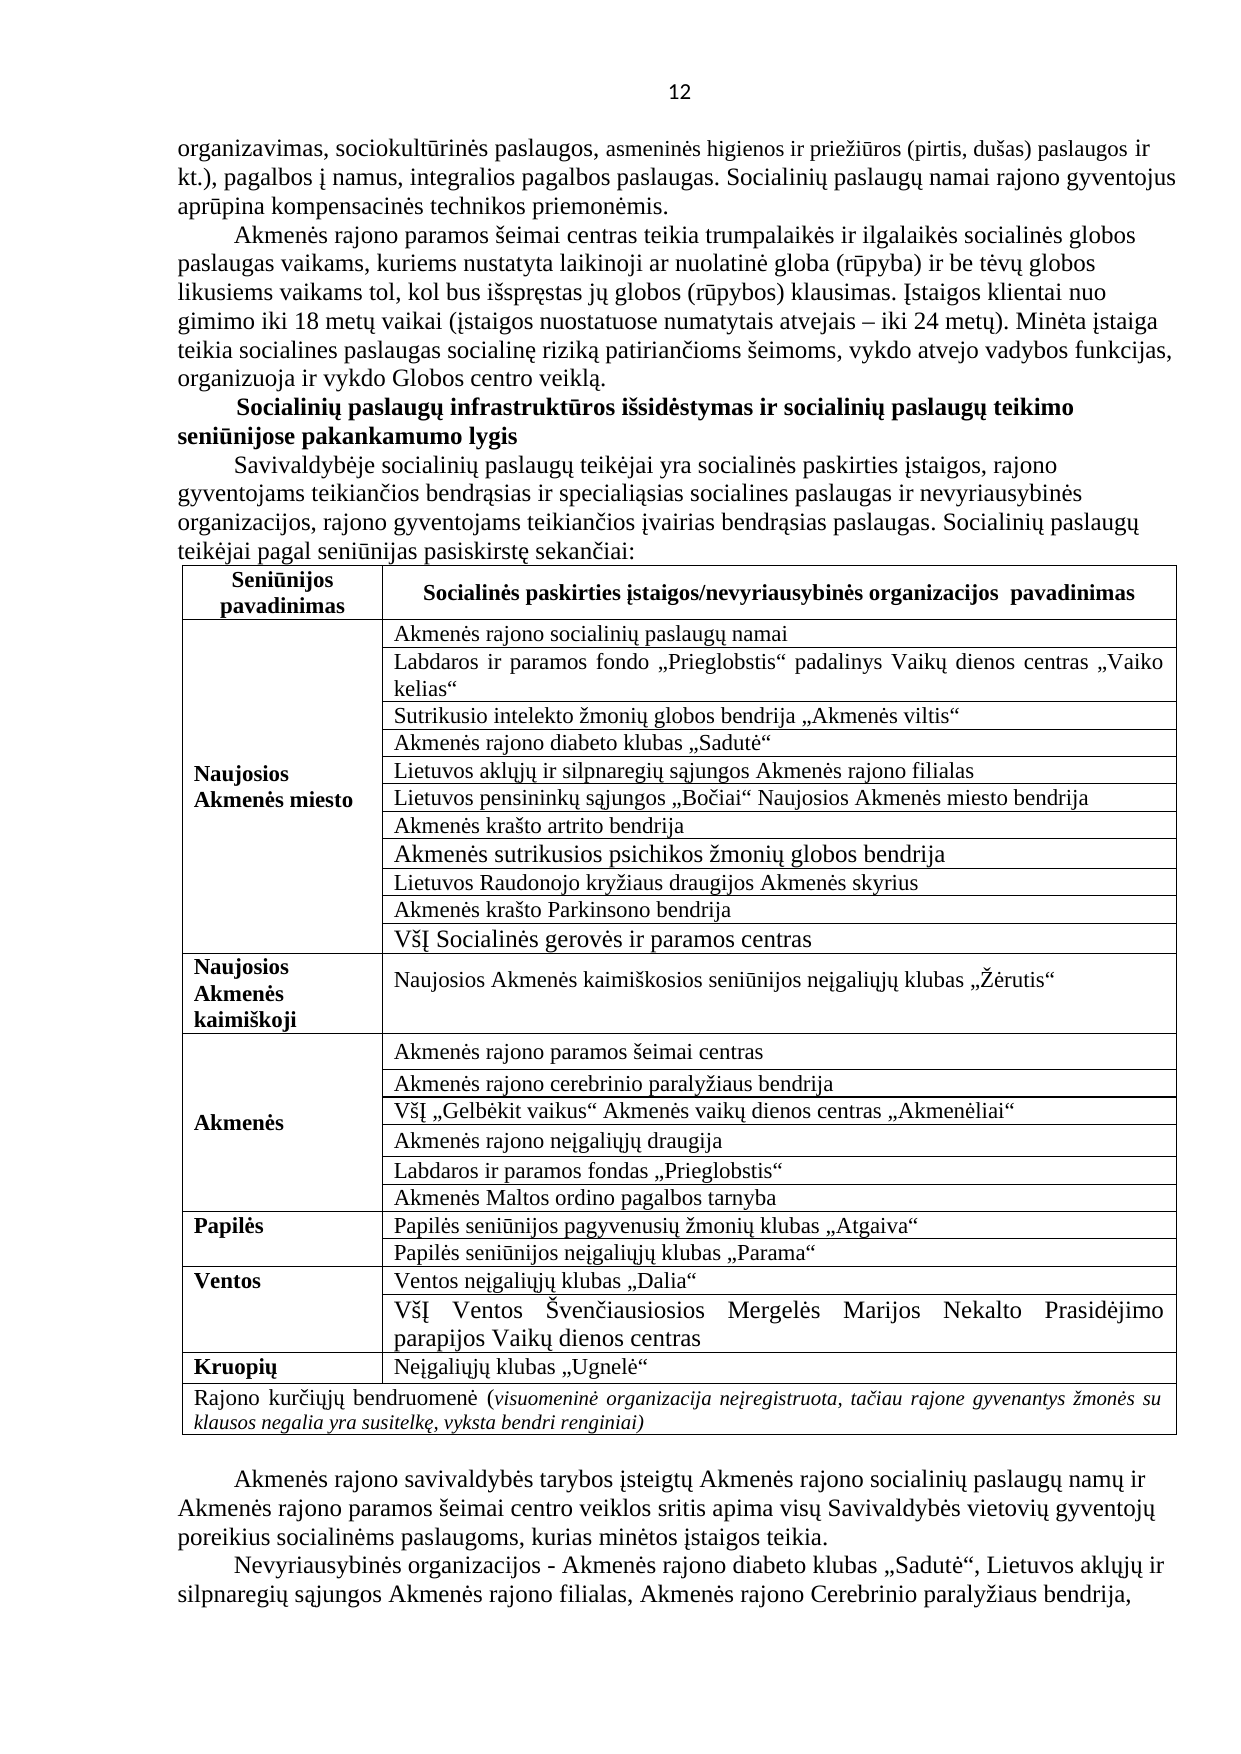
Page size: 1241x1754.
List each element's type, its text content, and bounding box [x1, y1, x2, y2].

table_cell Akmenės Maltos ordino pagalbos tarnyba [383, 1185, 1176, 1211]
table_cell Akmenės rajono cerebrinio paralyžiaus bendrija [383, 1070, 1176, 1096]
table_cell Neįgaliųjų klubas „Ugnelė“ [383, 1353, 1176, 1383]
table_cell VšĮ Socialinės gerovės ir paramos centras [383, 924, 1176, 952]
table_cell Akmenės krašto artrito bendrija [383, 812, 1176, 838]
text Nevyriausybinės organizacijos - Akmenės rajono diabeto klubas „Sadutė“, Lietuvos aklųjų ir silpnaregių sąjungos Akmenės rajono filialas, Akmenės rajono Cerebrinio paralyžiaus bendrija, [177, 1550, 1181, 1608]
table_cell Rajono kurčiųjų bendruomenė (visuomeninė organizacija neįregistruota, tačiau rajone gyvenantys žmonės su klausos negalia yra susitelkę, vyksta bendri renginiai) [183, 1384, 1176, 1434]
text Socialinių paslaugų infrastruktūros išsidėstymas ir socialinių paslaugų teikimo seniūnijose pakankamumo lygis [177, 392, 1181, 450]
table_cell Papilės seniūnijos neįgaliųjų klubas „Parama“ [383, 1239, 1176, 1266]
table_header Socialinės paskirties įstaigos/nevyriausybinės organizacijos pavadinimas [383, 566, 1176, 618]
table_cell Papilės seniūnijos pagyvenusių žmonių klubas „Atgaiva“ [383, 1212, 1176, 1238]
table_cell Akmenės rajono socialinių paslaugų namai [383, 620, 1176, 647]
table_cell Sutrikusio intelekto žmonių globos bendrija „Akmenės viltis“ [383, 702, 1176, 728]
table_cell Akmenės [183, 1034, 382, 1211]
text organizavimas, sociokultūrinės paslaugos, asmeninės higienos ir priežiūros (pirtis, dušas) paslaugos ir kt.), pagalbos į namus, integralios pagalbos paslaugas. Socialinių paslaugų namai rajono gyventojus aprūpina kompensacinės technikos priemonėmis. [177, 133, 1181, 220]
table_cell Naujosios Akmenės miesto [183, 620, 382, 952]
table_cell Ventos [183, 1267, 382, 1352]
table_cell Akmenės krašto Parkinsono bendrija [383, 896, 1176, 923]
text Akmenės rajono paramos šeimai centras teikia trumpalaikės ir ilgalaikės socialinės globos paslaugas vaikams, kuriems nustatyta laikinoji ar nuolatinė globa (rūpyba) ir be tėvų globos likusiems vaikams tol, kol bus išspręstas jų globos (rūpybos) klausimas. Įstaigos klientai nuo gimimo iki 18 metų vaikai (įstaigos nuostatuose numatytais atvejais – iki 24 metų). Minėta įstaiga teikia socialines paslaugas socialinę riziką patiriančioms šeimoms, vykdo atvejo vadybos funkcijas, organizuoja ir vykdo Globos centro veiklą. [177, 220, 1181, 392]
text Akmenės rajono savivaldybės tarybos įsteigtų Akmenės rajono socialinių paslaugų namų ir Akmenės rajono paramos šeimai centro veiklos sritis apima visų Savivaldybės vietovių gyventojų poreikius socialinėms paslaugoms, kurias minėtos įstaigos teikia. [177, 1464, 1181, 1550]
table_cell Lietuvos aklųjų ir silpnaregių sąjungos Akmenės rajono filialas [383, 757, 1176, 783]
table_cell Lietuvos Raudonojo kryžiaus draugijos Akmenės skyrius [383, 869, 1176, 895]
table_cell VšĮ „Gelbėkit vaikus“ Akmenės vaikų dienos centras „Akmenėliai“ [383, 1098, 1176, 1124]
table_cell Akmenės rajono paramos šeimai centras [383, 1034, 1176, 1069]
table_cell Akmenės rajono neįgaliųjų draugija [383, 1125, 1176, 1156]
table_cell Akmenės rajono diabeto klubas „Sadutė“ [383, 730, 1176, 756]
table_cell Lietuvos pensininkų sąjungos „Bočiai“ Naujosios Akmenės miesto bendrija [383, 784, 1176, 811]
table_cell Papilės [183, 1212, 382, 1266]
table_cell Labdaros ir paramos fondas „Prieglobstis“ [383, 1157, 1176, 1183]
table_cell Ventos neįgaliųjų klubas „Dalia“ [383, 1267, 1176, 1294]
table_cell Kruopių [183, 1353, 382, 1383]
table_cell Akmenės sutrikusios psichikos žmonių globos bendrija [383, 839, 1176, 868]
table_cell Naujosios Akmenės kaimiškoji [183, 954, 382, 1032]
table_cell VšĮ Ventos Švenčiausiosios Mergelės Marijos Nekalto Prasidėjimo parapijos Vaikų dienos centras [383, 1295, 1176, 1352]
text Savivaldybėje socialinių paslaugų teikėjai yra socialinės paskirties įstaigos, rajono gyventojams teikiančios bendrąsias ir specialiąsias socialines paslaugas ir nevyriausybinės organizacijos, rajono gyventojams teikiančios įvairias bendrąsias paslaugas. Socialinių paslaugų teikėjai pagal seniūnijas pasiskirstę sekančiai: [177, 450, 1181, 565]
table_cell Naujosios Akmenės kaimiškosios seniūnijos neįgaliųjų klubas „Žėrutis“ [383, 954, 1176, 1032]
table_header Seniūnijos pavadinimas [183, 566, 382, 618]
table_cell Labdaros ir paramos fondo „Prieglobstis“ padalinys Vaikų dienos centras „Vaiko kelias“ [383, 648, 1176, 701]
